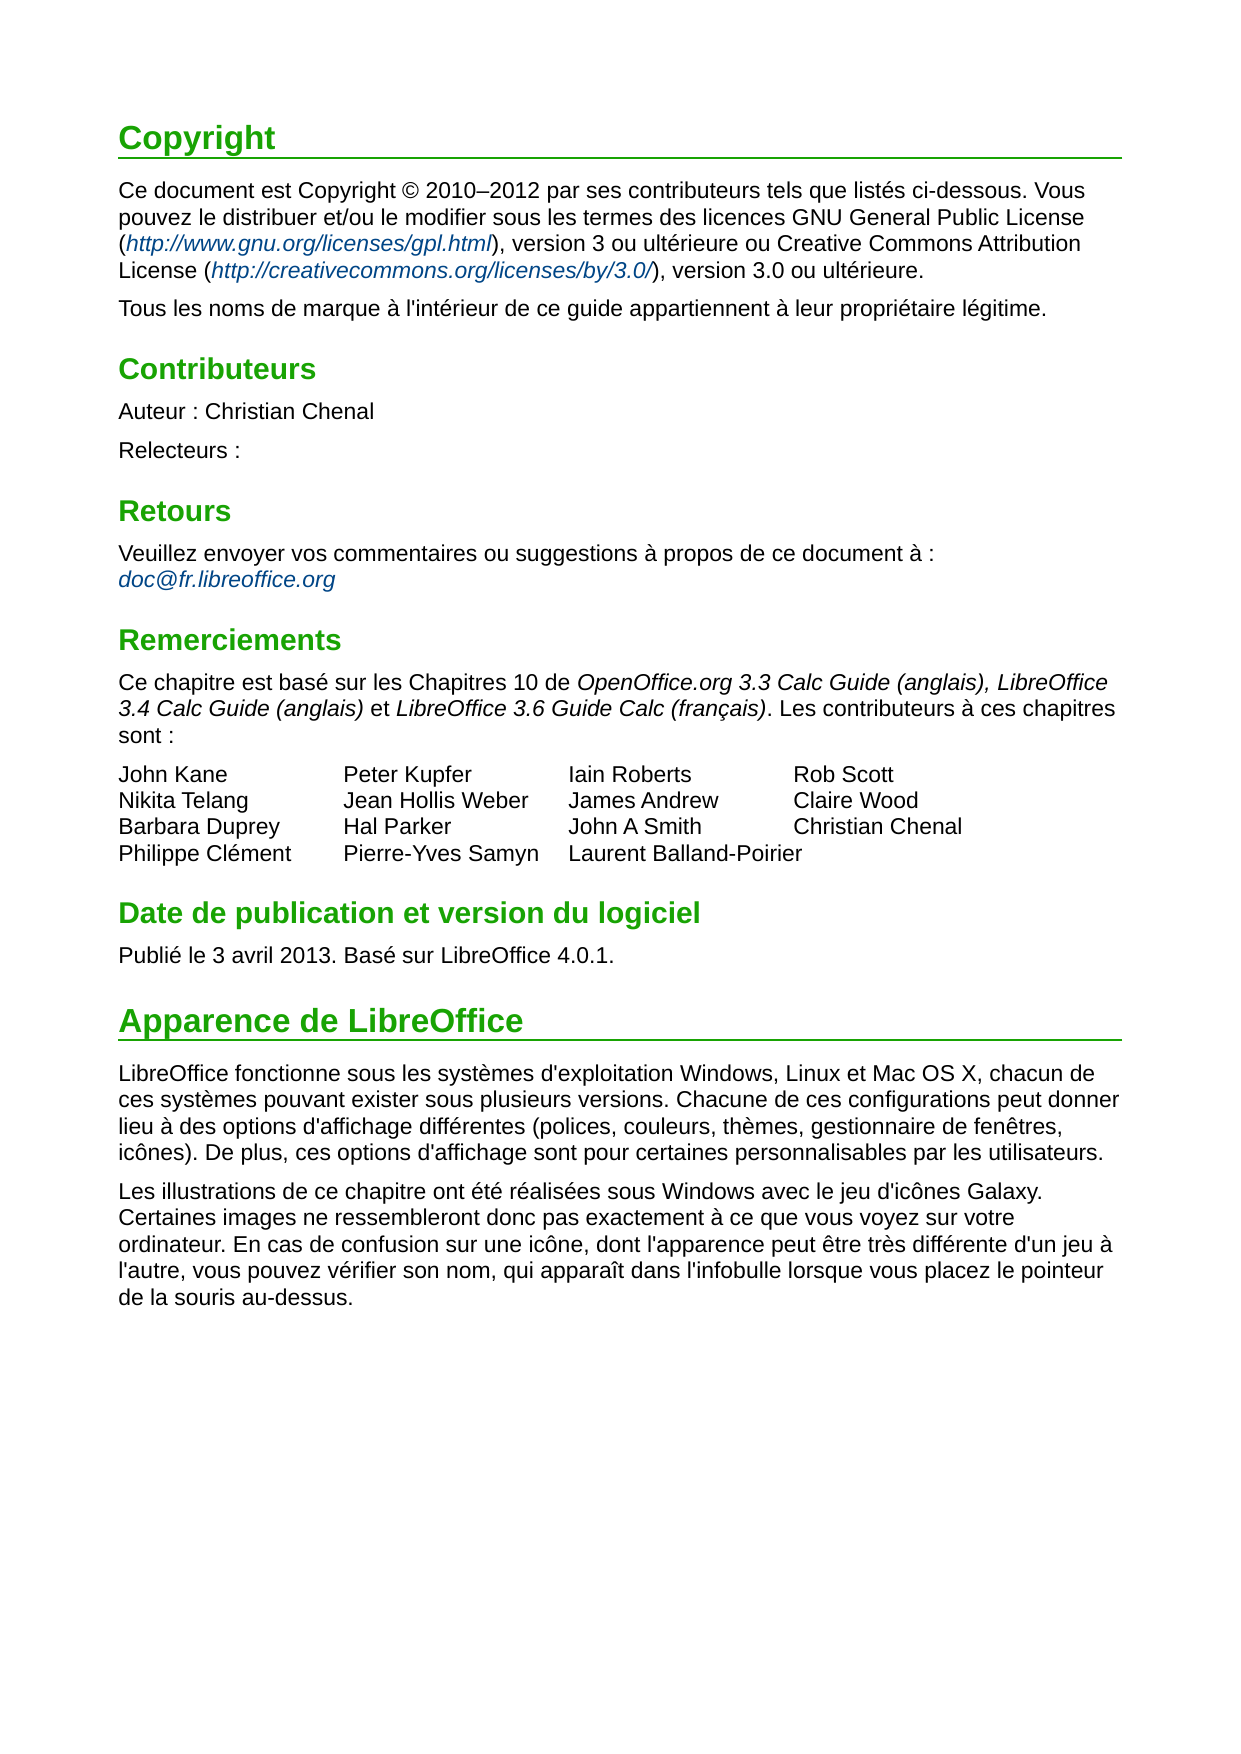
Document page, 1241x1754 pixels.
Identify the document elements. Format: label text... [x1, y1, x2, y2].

text Remerciements [118, 622, 1122, 657]
text Auteur : Christian Chenal [118, 398, 1122, 424]
text John Kane Peter Kupfer Iain Roberts Rob Scott Nikita Telang Jean Hollis Weber James Andrew Claire Wood Barbara Duprey Hal Parker John A Smith Christian Chenal Philippe Clément Pierre-Yves Samyn Laurent Balland-Poirier [118, 761, 1122, 866]
text LibreOffice fonctionne sous les systèmes d'exploitation Windows, Linux et Mac OS X, chacun de ces systèmes pouvant exister sous plusieurs versions. Chacune de ces configurations peut donner lieu à des options d'affichage différentes (polices, couleurs, thèmes, gestionnaire de fenêtres, icônes). De plus, ces options d'affichage sont pour certaines personnalisables par les utilisateurs. [118, 1060, 1122, 1166]
text Relecteurs : [118, 437, 1122, 463]
text Retours [118, 493, 1122, 527]
text Contributeurs [118, 351, 1122, 386]
text Veuillez envoyer vos commentaires ou suggestions à propos de ce document à : doc@fr.libreoffice.org [118, 540, 1122, 593]
subtitle Apparence de LibreOffice [118, 1001, 1122, 1039]
text Les illustrations de ce chapitre ont été réalisées sous Windows avec le jeu d'icônes Galaxy. Certaines images ne ressembleront donc pas exactement à ce que vous voyez sur votre ordinateur. En cas de confusion sur une icône, dont l'apparence peut être très différente d'un jeu à l'autre, vous pouvez vérifier son nom, qui apparaît dans l'infobulle lorsque vous placez le pointeur de la souris au-dessus. [118, 1178, 1122, 1310]
text Date de publication et version du logiciel [118, 896, 1122, 930]
subtitle Copyright [118, 118, 1122, 157]
text Tous les noms de marque à l'intérieur de ce guide appartiennent à leur propriétaire légitime. [118, 295, 1122, 322]
text Ce document est Copyright © 2010–2012 par ses contributeurs tels que listés ci-dessous. Vous pouvez le distribuer et/ou le modifier sous les termes des licences GNU General Public License (http://www.gnu.org/licenses/gpl.html), version 3 ou ultérieure ou Creative Commons Attribution License (http://creativecommons.org/licenses/by/3.0/), version 3.0 ou ultérieure. [118, 177, 1122, 283]
text Publié le 3 avril 2013. Basé sur LibreOffice 4.0.1. [118, 942, 1122, 969]
text Ce chapitre est basé sur les Chapitres 10 de OpenOffice.org 3.3 Calc Guide (anglais), LibreOffice 3.4 Calc Guide (anglais) et LibreOffice 3.6 Guide Calc (français). Les contributeurs à ces chapitres sont : [118, 669, 1122, 748]
